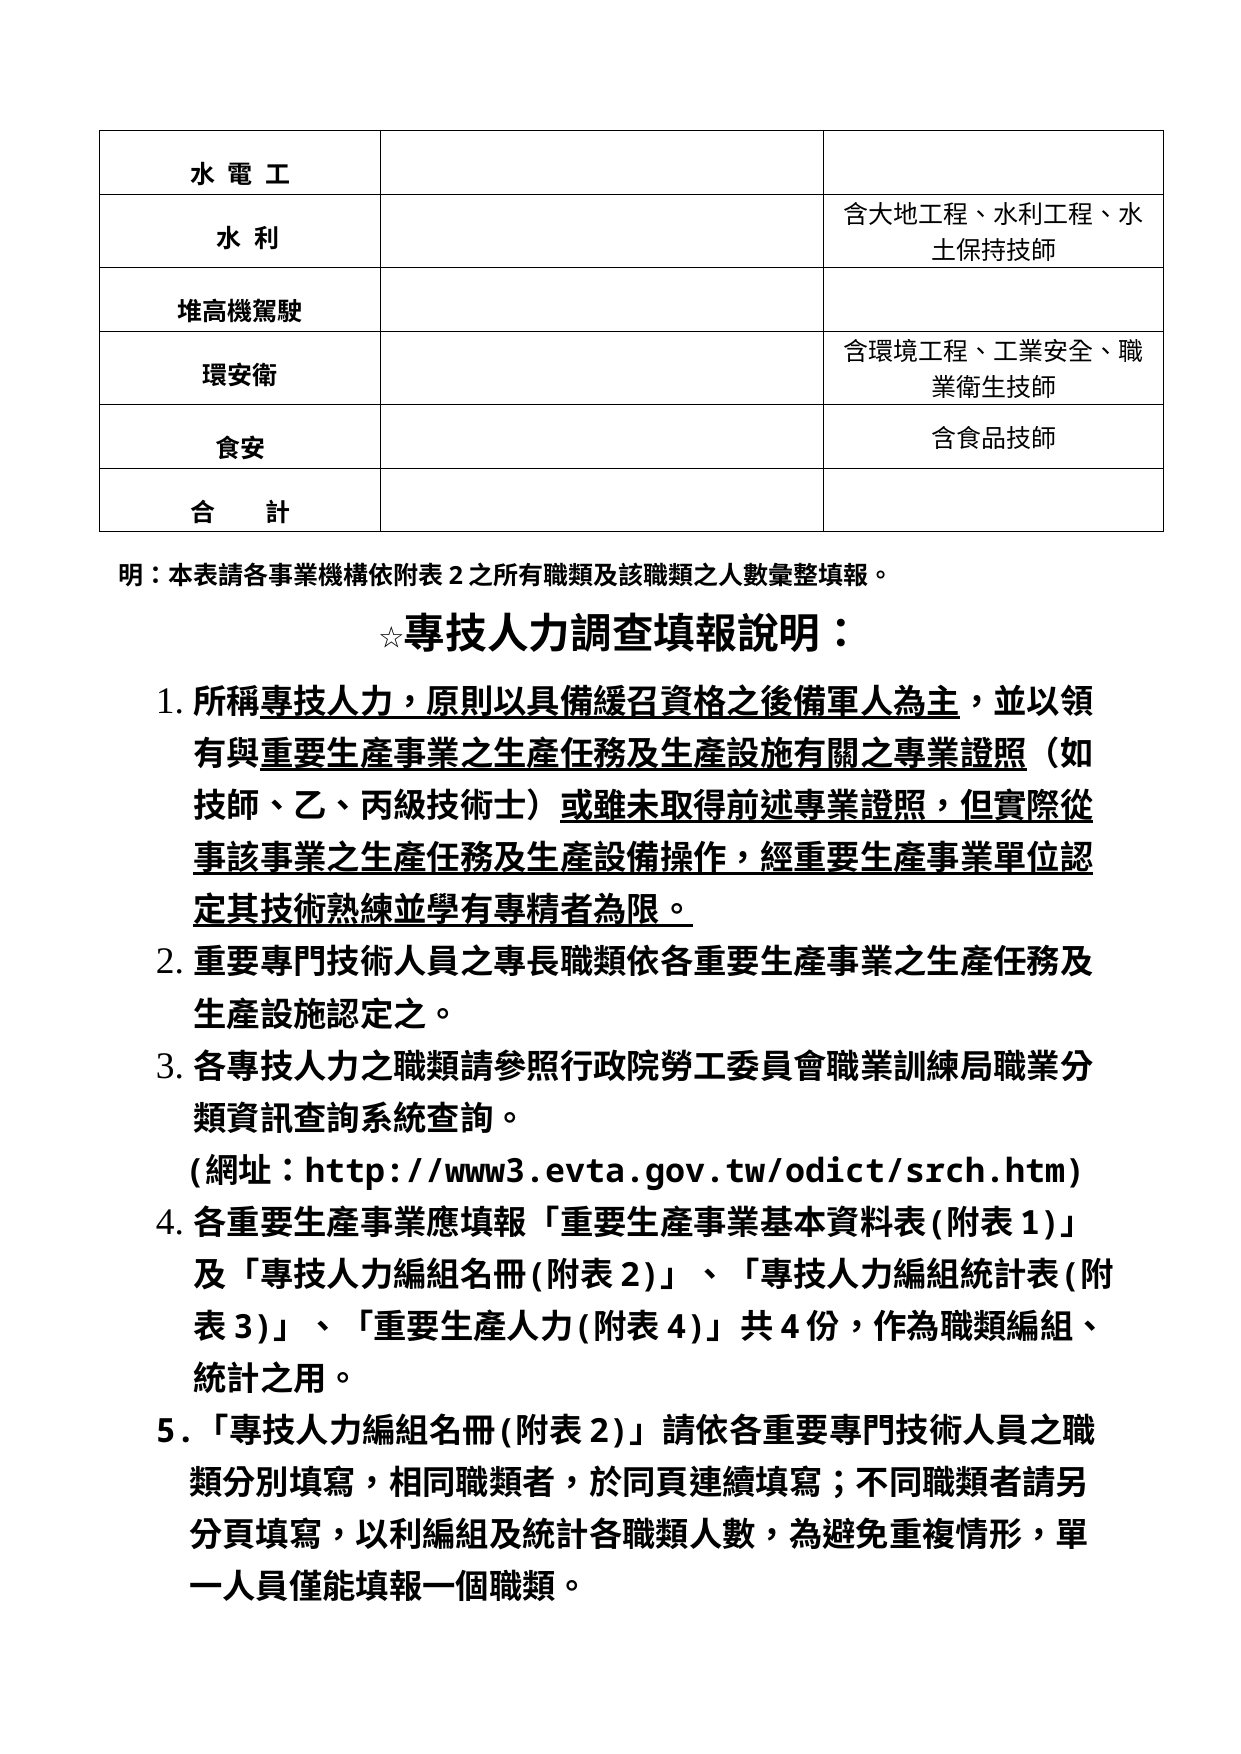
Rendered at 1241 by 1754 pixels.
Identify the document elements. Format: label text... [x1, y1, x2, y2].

table_cell [381, 332, 823, 404]
list 所稱專技人力，原則以具備緩召資格之後備軍人為主，並以領有與重要生產事業之生產任務及生產設施有關之專業證照（如技師、乙、丙級技術士）或雖未取得前述專業證照，但實際從事該事業之生產任務及生產設備操作，經重要生產事業單位認定其技術熟練並學有專精者為限。 [156, 672, 1122, 932]
table_cell [381, 268, 823, 331]
table_cell 水 利 [100, 195, 380, 267]
list 重要專門技術人員之專長職類依各重要生產事業之生產任務及生產設施認定之。 [156, 932, 1122, 1036]
text (網址：http://www3.evta.gov.tw/odict/srch.htm) [118, 1141, 1122, 1193]
table_cell 食安 [100, 405, 380, 468]
table_cell [824, 131, 1163, 193]
text 5.「專技人力編組名冊(附表2)」請依各重要專門技術人員之職類分別填寫，相同職類者，於同頁連續填寫；不同職類者請另分頁填寫，以利編組及統計各職類人數，為避免重複情形，單一人員僅能填報一個職類。 [156, 1401, 1122, 1609]
text ☆專技人力調查填報說明： [118, 607, 1122, 659]
table_cell 堆高機駕駛 [100, 268, 380, 331]
text 明：本表請各事業機構依附表2之所有職類及該職類之人數彙整填報。 [118, 532, 1122, 595]
table_cell [381, 131, 823, 193]
table_cell 含大地工程、水利工程、水土保持技師 [824, 195, 1163, 267]
table_cell [381, 195, 823, 267]
table_cell 水 電 工 [100, 131, 380, 193]
table_cell [824, 268, 1163, 331]
list 各重要生產事業應填報「重要生產事業基本資料表(附表1)」及「專技人力編組名冊(附表2)」、「專技人力編組統計表(附表3)」、「重要生產人力(附表4)」共4份，作為職類編組、統計之用。 [156, 1193, 1122, 1401]
table_cell 含食品技師 [824, 405, 1163, 468]
table_cell 環安衛 [100, 332, 380, 404]
table_cell [381, 469, 823, 531]
table_cell 含環境工程、工業安全、職業衛生技師 [824, 332, 1163, 404]
list 各專技人力之職類請參照行政院勞工委員會職業訓練局職業分類資訊查詢系統查詢。 [156, 1036, 1122, 1141]
table_cell 合 計 [100, 469, 380, 531]
table_cell [824, 469, 1163, 531]
table_cell [381, 405, 823, 468]
